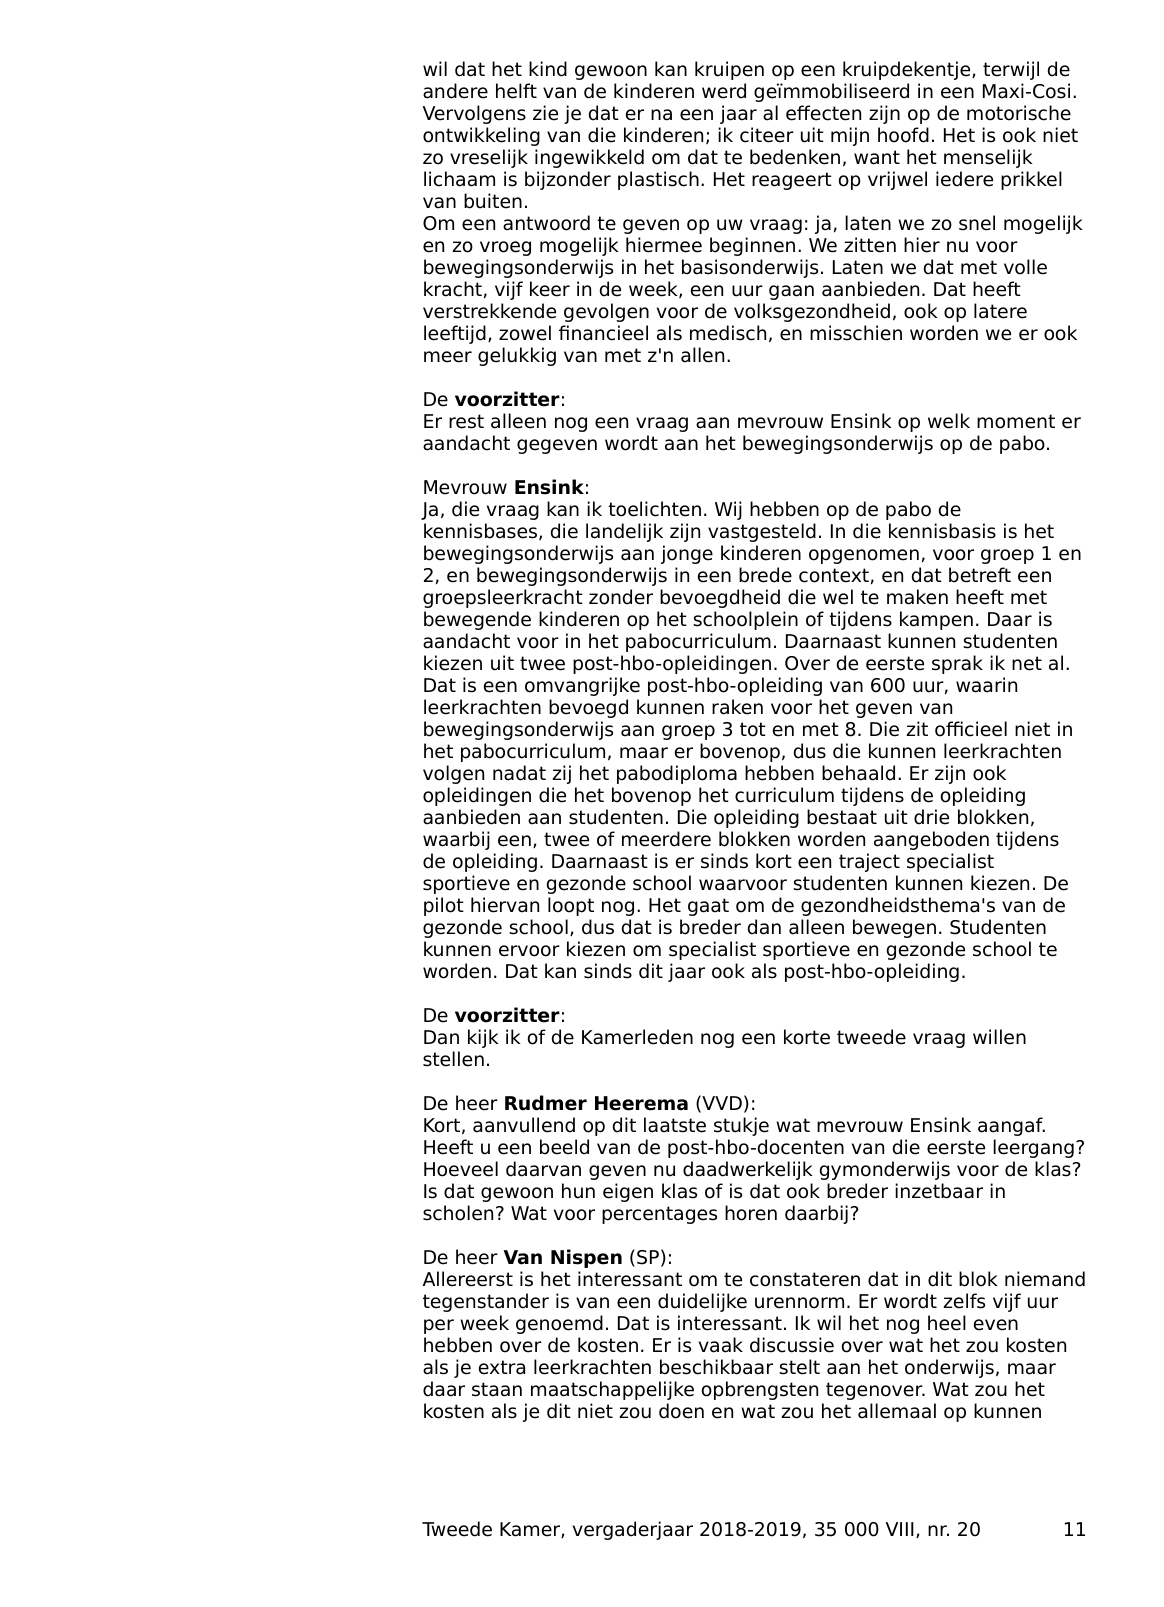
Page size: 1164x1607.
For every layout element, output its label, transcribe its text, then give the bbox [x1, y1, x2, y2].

text Kort, aanvullend op dit laatste stukje wat mevrouw Ensink aangaf. Heeft u een beeld van de post-hbo-docenten van die eerste leergang? Hoeveel daarvan geven nu daadwerkelijk gymonderwijs voor de klas? Is dat gewoon hun eigen klas of is dat ook breder inzetbaar in scholen? Wat voor percentages horen daarbij? [422, 1115, 1087, 1225]
text Ja, die vraag kan ik toelichten. Wij hebben op de pabo de kennisbases, die landelijk zijn vastgesteld. In die kennisbasis is het bewegingsonderwijs aan jonge kinderen opgenomen, voor groep 1 en 2, en bewegingsonderwijs in een brede context, en dat betreft een groepsleerkracht zonder bevoegdheid die wel te maken heeft met bewegende kinderen op het schoolplein of tijdens kampen. Daar is aandacht voor in het pabocurriculum. Daarnaast kunnen studenten kiezen uit twee post-hbo-opleidingen. Over de eerste sprak ik net al. Dat is een omvangrijke post-hbo-opleiding van 600 uur, waarin leerkrachten bevoegd kunnen raken voor het geven van bewegingsonderwijs aan groep 3 tot en met 8. Die zit officieel niet in het pabocurriculum, maar er bovenop, dus die kunnen leerkrachten volgen nadat zij het pabodiploma hebben behaald. Er zijn ook opleidingen die het bovenop het curriculum tijdens de opleiding aanbieden aan studenten. Die opleiding bestaat uit drie blokken, waarbij een, twee of meerdere blokken worden aangeboden tijdens de opleiding. Daarnaast is er sinds kort een traject specialist sportieve en gezonde school waarvoor studenten kunnen kiezen. De pilot hiervan loopt nog. Het gaat om de gezondheidsthema's van de gezonde school, dus dat is breder dan alleen bewegen. Studenten kunnen ervoor kiezen om specialist sportieve en gezonde school te worden. Dat kan sinds dit jaar ook als post-hbo-opleiding. [422, 499, 1087, 983]
text Allereerst is het interessant om te constateren dat in dit blok niemand tegenstander is van een duidelijke urennorm. Er wordt zelfs vijf uur per week genoemd. Dat is interessant. Ik wil het nog heel even hebben over de kosten. Er is vaak discussie over wat het zou kosten als je extra leerkrachten beschikbaar stelt aan het onderwijs, maar daar staan maatschappelijke opbrengsten tegenover. Wat zou het kosten als je dit niet zou doen en wat zou het allemaal op kunnen [422, 1269, 1087, 1423]
text De voorzitter: [422, 389, 1087, 411]
text De heer Van Nispen (SP): [422, 1247, 1087, 1269]
text De voorzitter: [422, 1005, 1087, 1027]
text Dan kijk ik of de Kamerleden nog een korte tweede vraag willen stellen. [422, 1027, 1087, 1071]
text Er rest alleen nog een vraag aan mevrouw Ensink op welk moment er aandacht gegeven wordt aan het bewegingsonderwijs op de pabo. [422, 411, 1087, 455]
text Om een antwoord te geven op uw vraag: ja, laten we zo snel mogelijk en zo vroeg mogelijk hiermee beginnen. We zitten hier nu voor bewegingsonderwijs in het basisonderwijs. Laten we dat met volle kracht, vijf keer in de week, een uur gaan aanbieden. Dat heeft verstrekkende gevolgen voor de volksgezondheid, ook op latere leeftijd, zowel financieel als medisch, en misschien worden we er ook meer gelukkig van met z'n allen. [422, 213, 1087, 367]
text wil dat het kind gewoon kan kruipen op een kruipdekentje, terwijl de andere helft van de kinderen werd geïmmobiliseerd in een Maxi-Cosi. Vervolgens zie je dat er na een jaar al effecten zijn op de motorische ontwikkeling van die kinderen; ik citeer uit mijn hoofd. Het is ook niet zo vreselijk ingewikkeld om dat te bedenken, want het menselijk lichaam is bijzonder plastisch. Het reageert op vrijwel iedere prikkel van buiten. [422, 59, 1087, 213]
text De heer Rudmer Heerema (VVD): [422, 1093, 1087, 1115]
text Mevrouw Ensink: [422, 477, 1087, 499]
